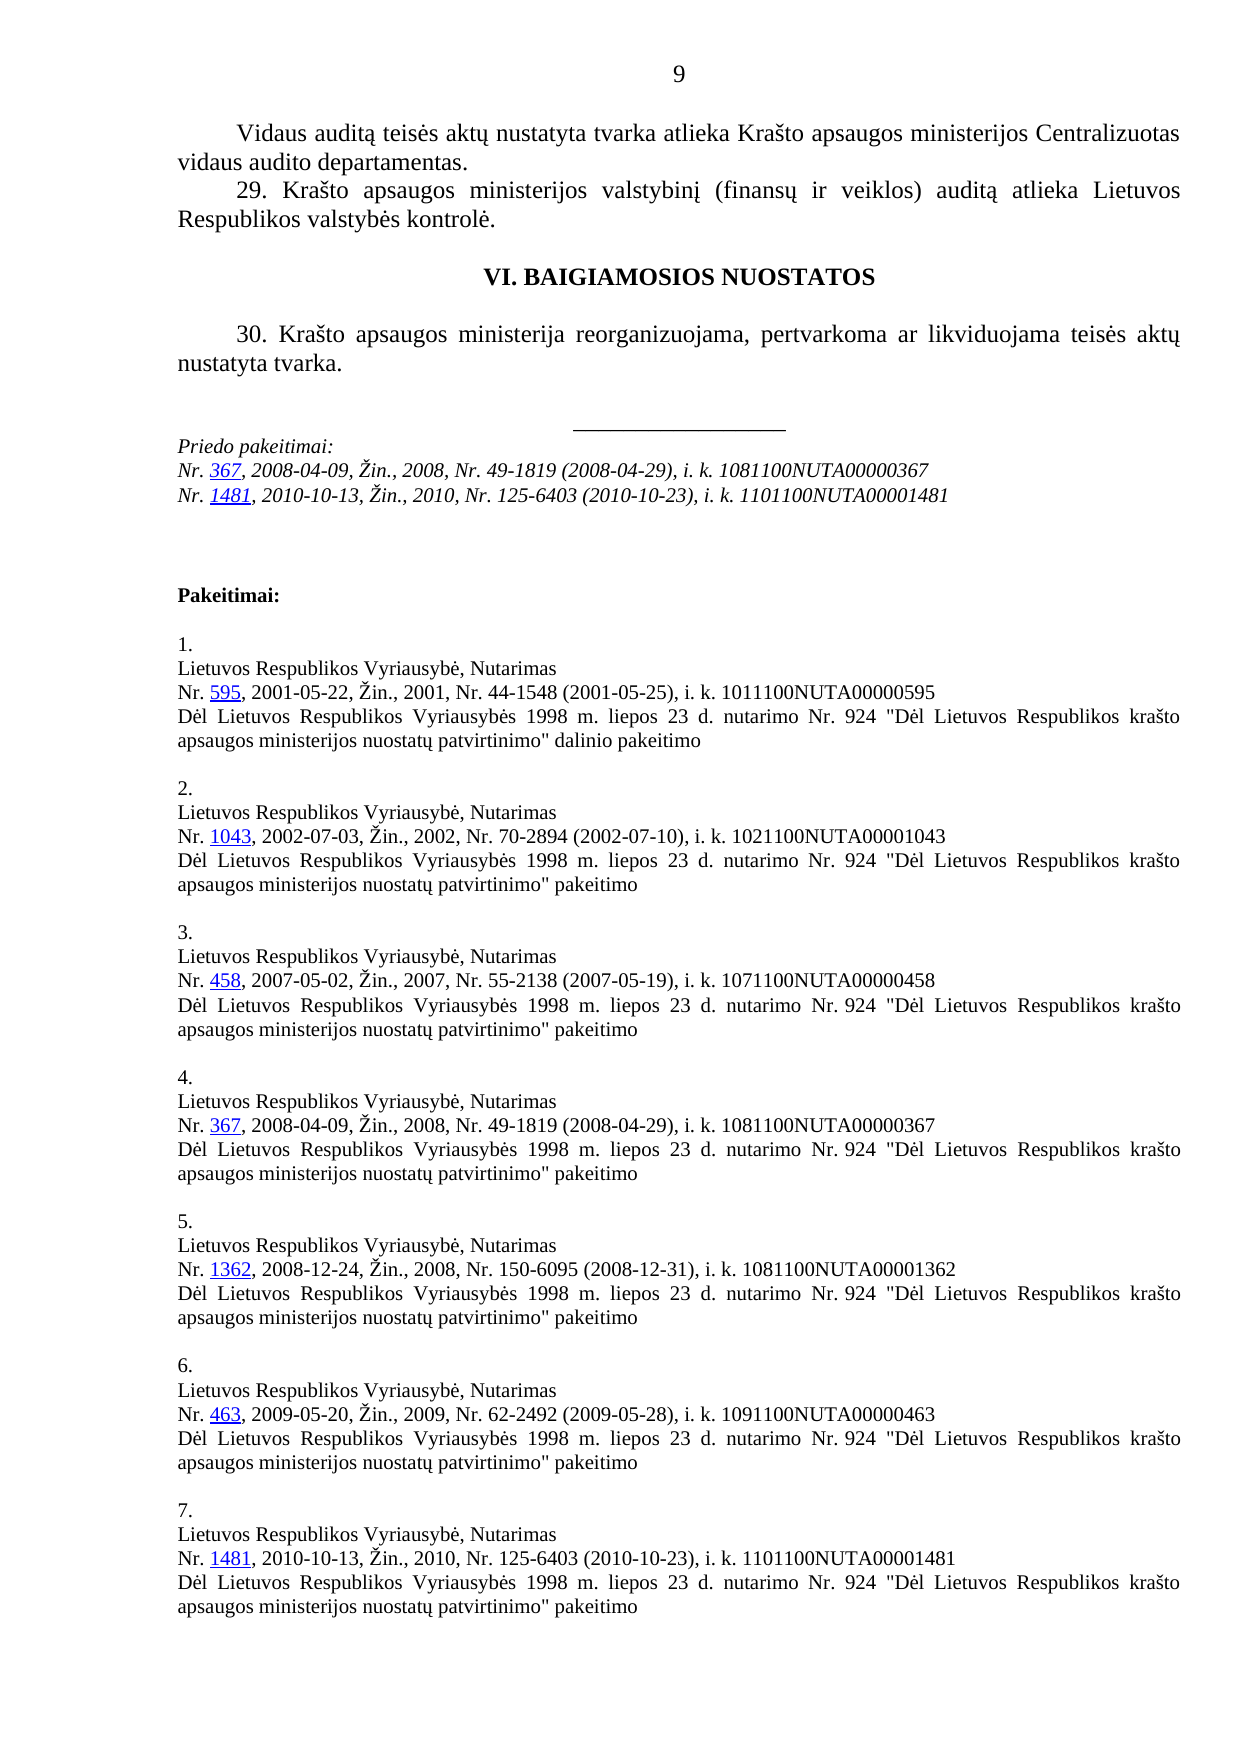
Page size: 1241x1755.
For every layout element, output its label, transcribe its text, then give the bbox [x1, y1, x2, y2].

text Dėl Lietuvos Respublikos Vyriausybės 1998 m. liepos 23 d. nutarimo Nr. 924 "Dėl Lietuvos Respublikos krašto apsaugos ministerijos nuostatų patvirtinimo" pakeitimo [177, 992, 1181, 1041]
text Dėl Lietuvos Respublikos Vyriausybės 1998 m. liepos 23 d. nutarimo Nr. 924 "Dėl Lietuvos Respublikos krašto apsaugos ministerijos nuostatų patvirtinimo" dalinio pakeitimo [177, 704, 1181, 752]
text Nr. 1481, 2010-10-13, Žin., 2010, Nr. 125-6403 (2010-10-23), i. k. 1101100NUTA00001481 [177, 482, 1181, 507]
text _________________ [177, 406, 1181, 434]
text Dėl Lietuvos Respublikos Vyriausybės 1998 m. liepos 23 d. nutarimo Nr. 924 "Dėl Lietuvos Respublikos krašto apsaugos ministerijos nuostatų patvirtinimo" pakeitimo [177, 848, 1181, 896]
text Nr. 367, 2008-04-09, Žin., 2008, Nr. 49-1819 (2008-04-29), i. k. 1081100NUTA00000367 [177, 1113, 1181, 1137]
text Dėl Lietuvos Respublikos Vyriausybės 1998 m. liepos 23 d. nutarimo Nr. 924 "Dėl Lietuvos Respublikos krašto apsaugos ministerijos nuostatų patvirtinimo" pakeitimo [177, 1570, 1181, 1618]
text Dėl Lietuvos Respublikos Vyriausybės 1998 m. liepos 23 d. nutarimo Nr. 924 "Dėl Lietuvos Respublikos krašto apsaugos ministerijos nuostatų patvirtinimo" pakeitimo [177, 1137, 1181, 1185]
text Lietuvos Respublikos Vyriausybė, Nutarimas [177, 1522, 1181, 1546]
text Vidaus auditą teisės aktų nustatyta tvarka atlieka Krašto apsaugos ministerijos Centralizuotas vidaus audito departamentas. [177, 118, 1181, 176]
text 30. Krašto apsaugos ministerija reorganizuojama, pertvarkoma ar likviduojama teisės aktų nustatyta tvarka. [177, 319, 1181, 377]
text 3. [177, 920, 1181, 944]
text 4. [177, 1065, 1181, 1089]
text Nr. 458, 2007-05-02, Žin., 2007, Nr. 55-2138 (2007-05-19), i. k. 1071100NUTA00000458 [177, 968, 1181, 992]
text Lietuvos Respublikos Vyriausybė, Nutarimas [177, 1089, 1181, 1113]
text Nr. 595, 2001-05-22, Žin., 2001, Nr. 44-1548 (2001-05-25), i. k. 1011100NUTA00000595 [177, 680, 1181, 704]
text Nr. 1362, 2008-12-24, Žin., 2008, Nr. 150-6095 (2008-12-31), i. k. 1081100NUTA00001362 [177, 1257, 1181, 1281]
text Nr. 1043, 2002-07-03, Žin., 2002, Nr. 70-2894 (2002-07-10), i. k. 1021100NUTA00001043 [177, 824, 1181, 848]
text 6. [177, 1353, 1181, 1377]
text Lietuvos Respublikos Vyriausybė, Nutarimas [177, 656, 1181, 680]
text Nr. 1481, 2010-10-13, Žin., 2010, Nr. 125-6403 (2010-10-23), i. k. 1101100NUTA00001481 [177, 1546, 1181, 1570]
text Lietuvos Respublikos Vyriausybė, Nutarimas [177, 944, 1181, 968]
text Dėl Lietuvos Respublikos Vyriausybės 1998 m. liepos 23 d. nutarimo Nr. 924 "Dėl Lietuvos Respublikos krašto apsaugos ministerijos nuostatų patvirtinimo" pakeitimo [177, 1281, 1181, 1329]
text 7. [177, 1498, 1181, 1522]
text Nr. 367, 2008-04-09, Žin., 2008, Nr. 49-1819 (2008-04-29), i. k. 1081100NUTA00000367 [177, 458, 1181, 482]
text Lietuvos Respublikos Vyriausybė, Nutarimas [177, 800, 1181, 824]
text VI. Baigiamosios nuostatos [177, 262, 1181, 291]
text Lietuvos Respublikos Vyriausybė, Nutarimas [177, 1233, 1181, 1257]
text Dėl Lietuvos Respublikos Vyriausybės 1998 m. liepos 23 d. nutarimo Nr. 924 "Dėl Lietuvos Respublikos krašto apsaugos ministerijos nuostatų patvirtinimo" pakeitimo [177, 1426, 1181, 1474]
text 29. Krašto apsaugos ministerijos valstybinį (finansų ir veiklos) auditą atlieka Lietuvos Respublikos valstybės kontrolė. [177, 176, 1181, 233]
text Pakeitimai: [177, 583, 1181, 607]
text 2. [177, 776, 1181, 800]
text 5. [177, 1209, 1181, 1233]
text Lietuvos Respublikos Vyriausybė, Nutarimas [177, 1377, 1181, 1402]
text Priedo pakeitimai: [177, 434, 1181, 458]
text Nr. 463, 2009-05-20, Žin., 2009, Nr. 62-2492 (2009-05-28), i. k. 1091100NUTA00000463 [177, 1402, 1181, 1426]
text 1. [177, 632, 1181, 656]
